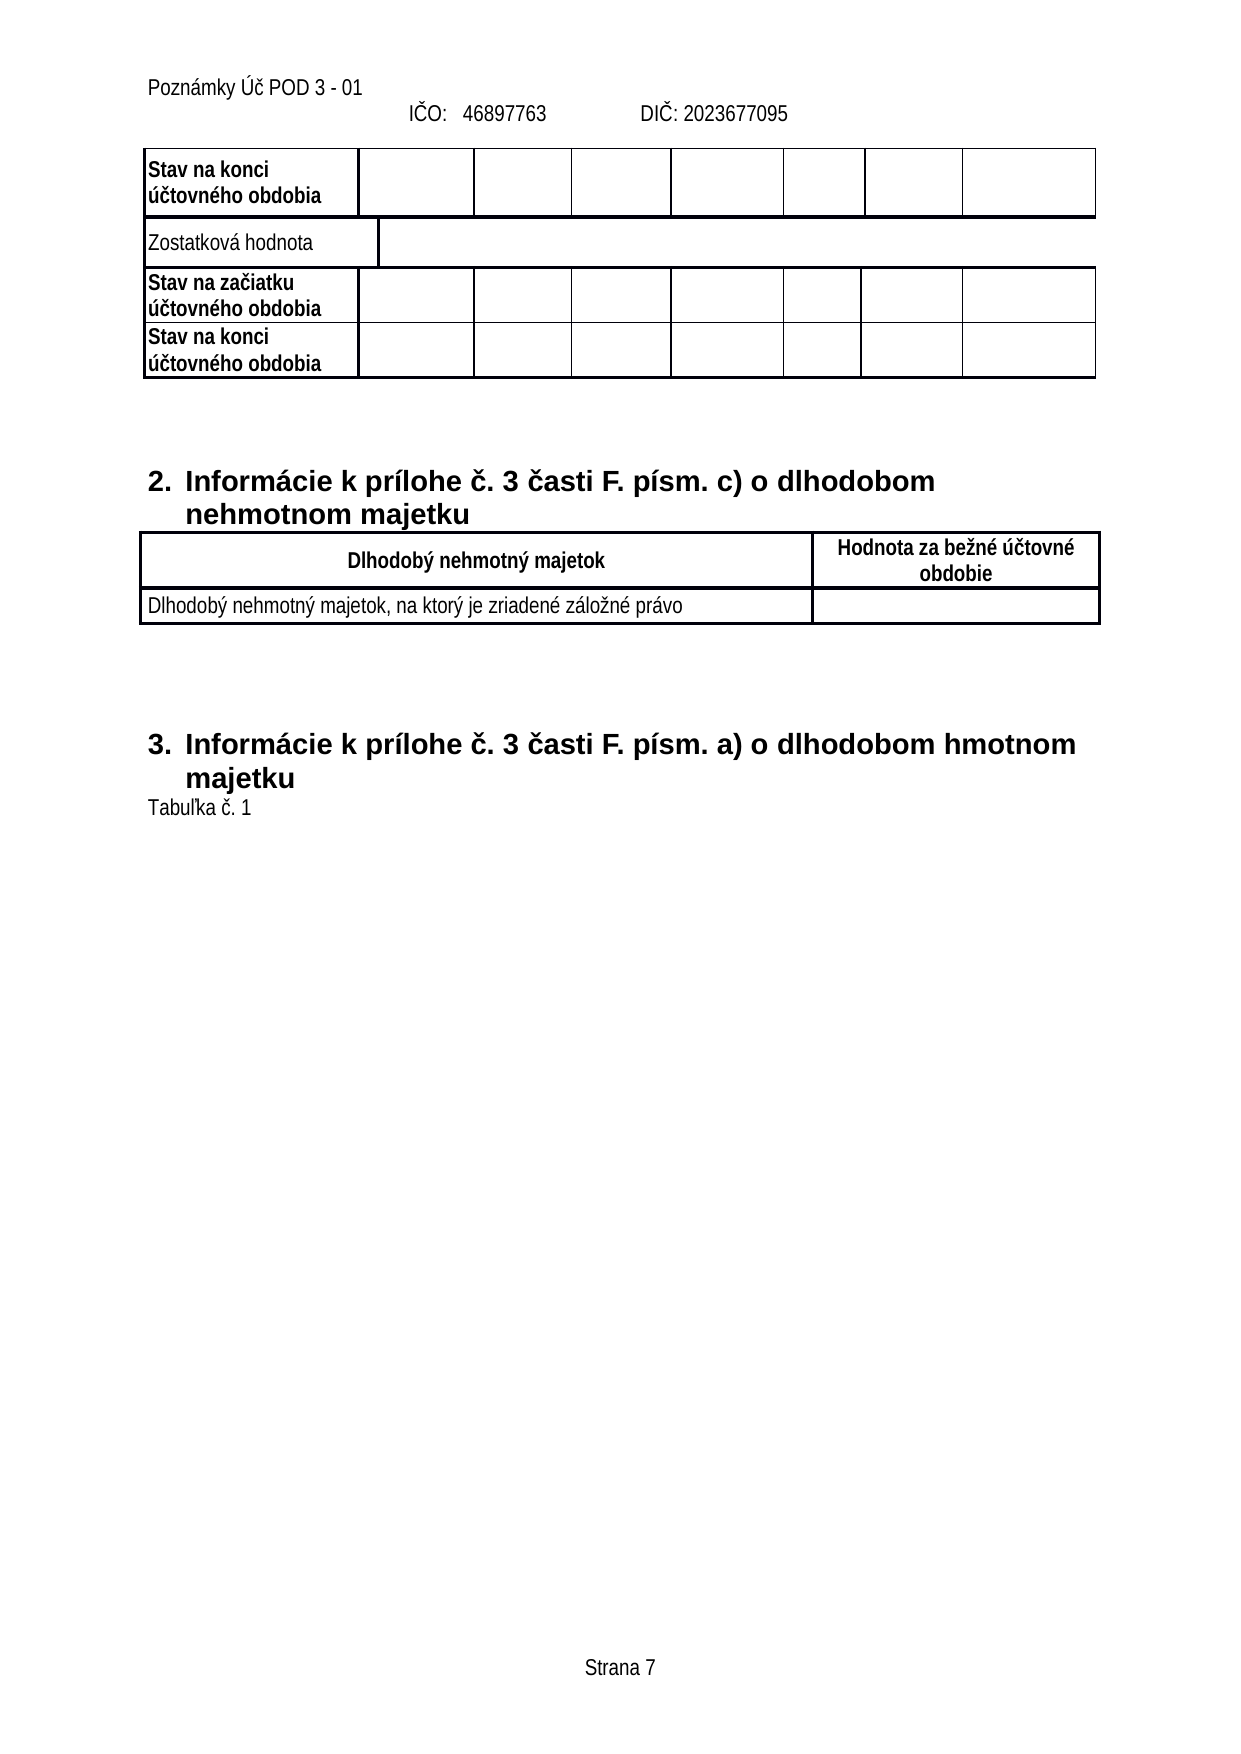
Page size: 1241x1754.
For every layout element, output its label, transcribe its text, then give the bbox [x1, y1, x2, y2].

table_cell [572, 149, 670, 215]
table_cell [572, 323, 670, 376]
table_cell Stav na konci účtovného obdobia [146, 323, 357, 376]
table_cell [814, 590, 1098, 622]
table_cell [963, 323, 1095, 376]
table_cell Stav na začiatku účtovného obdobia [146, 269, 357, 322]
table_cell [475, 323, 571, 376]
table_cell [360, 149, 473, 215]
table_cell [475, 269, 571, 322]
table_cell [672, 269, 783, 322]
table_cell [963, 269, 1095, 322]
table_cell [360, 269, 473, 322]
title Informácie k prílohe č. 3 časti F. písm. a) o dlhodobom hmotnom majetku [148, 727, 1092, 794]
table_cell [862, 269, 962, 322]
table_cell [963, 149, 1095, 215]
table_cell Stav na konci účtovného obdobia [146, 149, 357, 215]
table_cell [672, 323, 783, 376]
table_cell Dlhodobý nehmotný majetok, na ktorý je zriadené záložné právo [142, 590, 811, 622]
table_cell [784, 149, 864, 215]
text Tabuľka č. 1 [148, 794, 1092, 821]
table_cell [475, 149, 571, 215]
table_cell Zostatková hodnota [146, 219, 377, 266]
table_cell [360, 323, 473, 376]
table_cell [784, 269, 860, 322]
table_cell [784, 323, 860, 376]
table_cell [572, 269, 670, 322]
title Informácie k prílohe č. 3 časti F. písm. c) o dlhodobom nehmotnom majetku [148, 463, 1092, 531]
table_cell [672, 149, 783, 215]
table_cell [866, 149, 962, 215]
table_header Hodnota za bežné účtovné obdobie [814, 534, 1098, 586]
table_cell [862, 323, 962, 376]
table_header Dlhodobý nehmotný majetok [142, 534, 811, 586]
